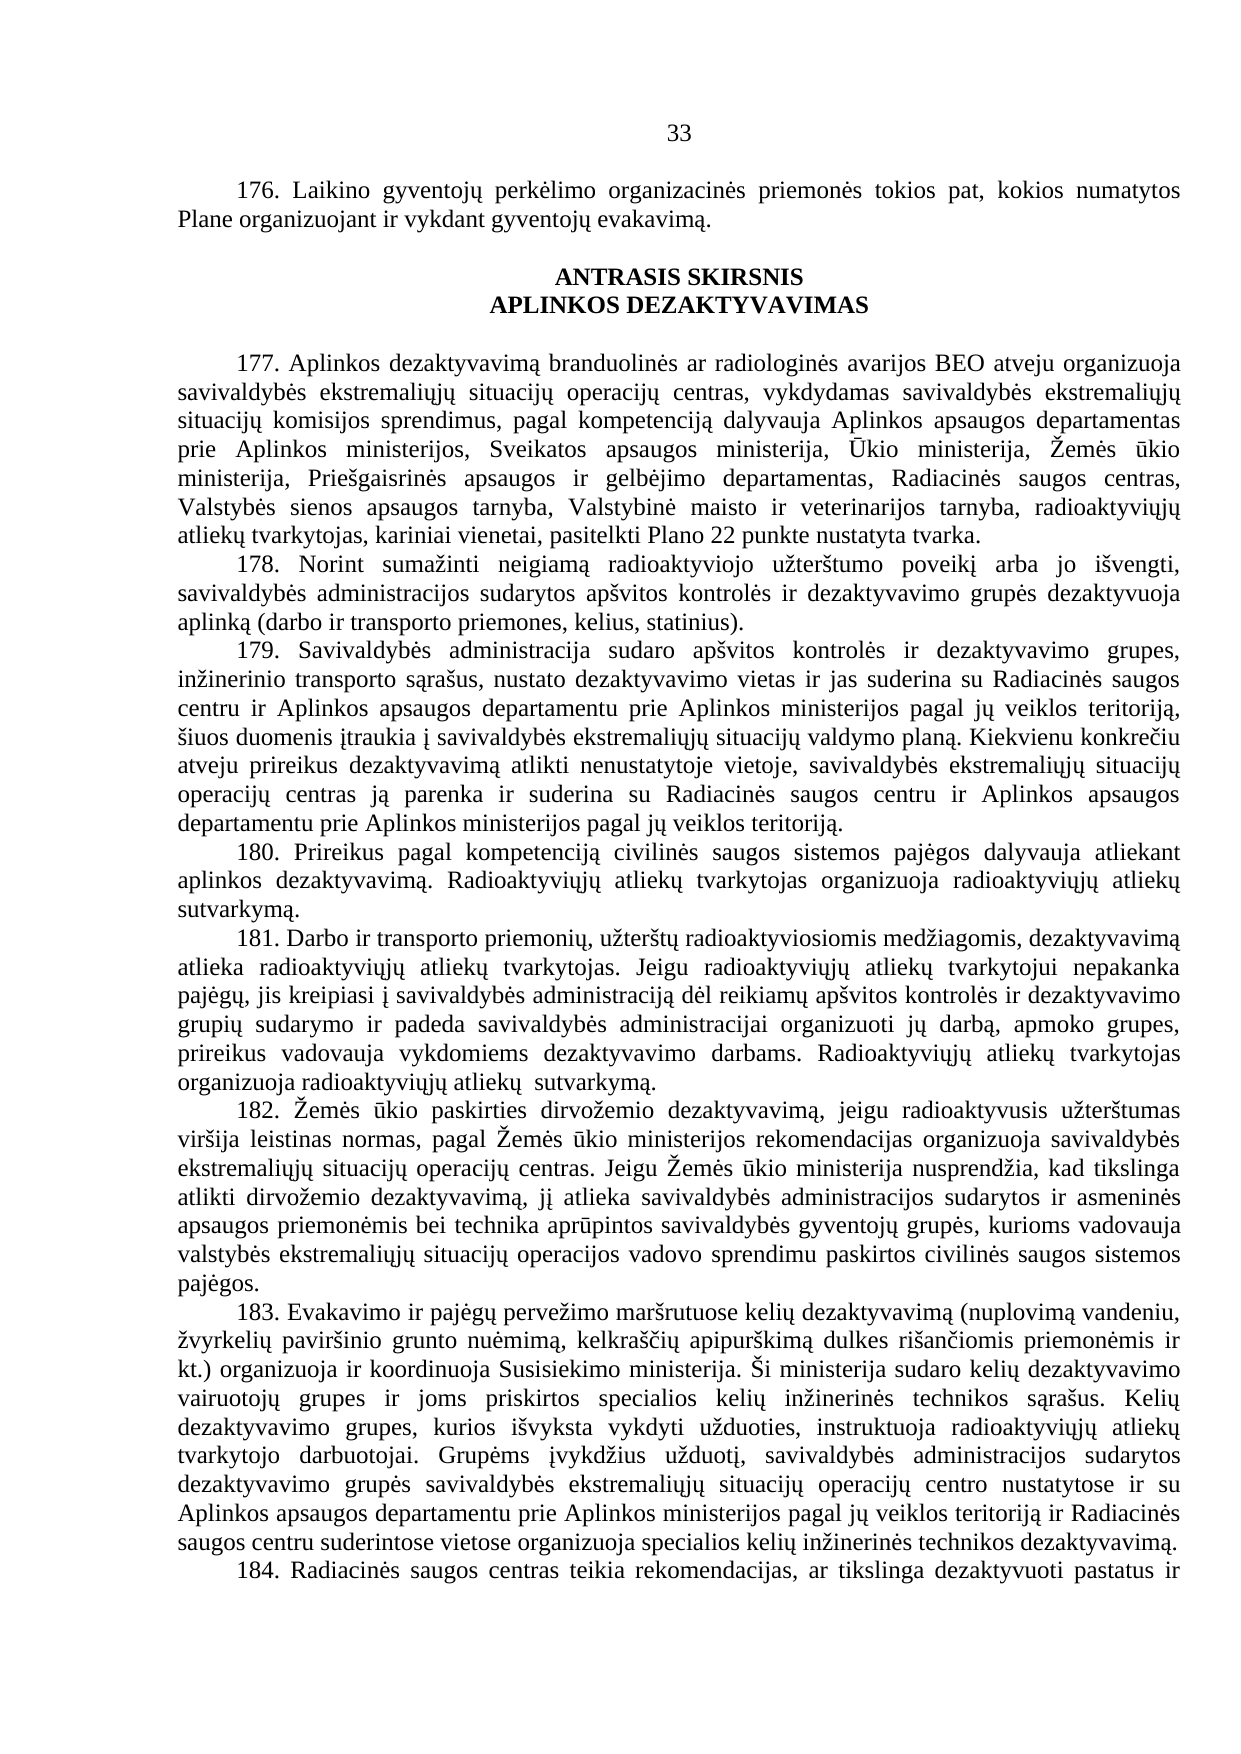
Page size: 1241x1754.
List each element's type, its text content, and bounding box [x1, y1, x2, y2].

text 177. Aplinkos dezaktyvavimą branduolinės ar radiologinės avarijos BEO atveju organizuoja savivaldybės ekstremaliųjų situacijų operacijų centras, vykdydamas savivaldybės ekstremaliųjų situacijų komisijos sprendimus, pagal kompetenciją dalyvauja Aplinkos apsaugos departamentas prie Aplinkos ministerijos, Sveikatos apsaugos ministerija, Ūkio ministerija, Žemės ūkio ministerija, Priešgaisrinės apsaugos ir gelbėjimo departamentas, Radiacinės saugos centras, Valstybės sienos apsaugos tarnyba, Valstybinė maisto ir veterinarijos tarnyba, radioaktyviųjų atliekų tvarkytojas, kariniai vienetai, pasitelkti Plano 22 punkte nustatyta tvarka. [177, 348, 1181, 549]
text 183. Evakavimo ir pajėgų pervežimo maršrutuose kelių dezaktyvavimą (nuplovimą vandeniu, žvyrkelių paviršinio grunto nuėmimą, kelkraščių apipurškimą dulkes rišančiomis priemonėmis ir kt.) organizuoja ir koordinuoja Susisiekimo ministerija. Ši ministerija sudaro kelių dezaktyvavimo vairuotojų grupes ir joms priskirtos specialios kelių inžinerinės technikos sąrašus. Kelių dezaktyvavimo grupes, kurios išvyksta vykdyti užduoties, instruktuoja radioaktyviųjų atliekų tvarkytojo darbuotojai. Grupėms įvykdžius užduotį, savivaldybės administracijos sudarytos dezaktyvavimo grupės savivaldybės ekstremaliųjų situacijų operacijų centro nustatytose ir su Aplinkos apsaugos departamentu prie Aplinkos ministerijos pagal jų veiklos teritoriją ir Radiacinės saugos centru suderintose vietose organizuoja specialios kelių inžinerinės technikos dezaktyvavimą. [177, 1297, 1181, 1556]
text ANTRASIS SKIRSNIS [177, 262, 1181, 291]
text Aplinkos dezaktyvavimas [177, 291, 1181, 319]
text 176. Laikino gyventojų perkėlimo organizacinės priemonės tokios pat, kokios numatytos Plane organizuojant ir vykdant gyventojų evakavimą. [177, 176, 1181, 233]
text 184. Radiacinės saugos centras teikia rekomendacijas, ar tikslinga dezaktyvuoti pastatus ir [177, 1556, 1181, 1584]
text 179. Savivaldybės administracija sudaro apšvitos kontrolės ir dezaktyvavimo grupes, inžinerinio transporto sąrašus, nustato dezaktyvavimo vietas ir jas suderina su Radiacinės saugos centru ir Aplinkos apsaugos departamentu prie Aplinkos ministerijos pagal jų veiklos teritoriją, šiuos duomenis įtraukia į savivaldybės ekstremaliųjų situacijų valdymo planą. Kiekvienu konkrečiu atveju prireikus dezaktyvavimą atlikti nenustatytoje vietoje, savivaldybės ekstremaliųjų situacijų operacijų centras ją parenka ir suderina su Radiacinės saugos centru ir Aplinkos apsaugos departamentu prie Aplinkos ministerijos pagal jų veiklos teritoriją. [177, 636, 1181, 837]
text 178. Norint sumažinti neigiamą radioaktyviojo užterštumo poveikį arba jo išvengti, savivaldybės administracijos sudarytos apšvitos kontrolės ir dezaktyvavimo grupės dezaktyvuoja aplinką (darbo ir transporto priemones, kelius, statinius). [177, 549, 1181, 636]
text 180. Prireikus pagal kompetenciją civilinės saugos sistemos pajėgos dalyvauja atliekant aplinkos dezaktyvavimą. Radioaktyviųjų atliekų tvarkytojas organizuoja radioaktyviųjų atliekų sutvarkymą. [177, 837, 1181, 923]
text 182. Žemės ūkio paskirties dirvožemio dezaktyvavimą, jeigu radioaktyvusis užterštumas viršija leistinas normas, pagal Žemės ūkio ministerijos rekomendacijas organizuoja savivaldybės ekstremaliųjų situacijų operacijų centras. Jeigu Žemės ūkio ministerija nusprendžia, kad tikslinga atlikti dirvožemio dezaktyvavimą, jį atlieka savivaldybės administracijos sudarytos ir asmeninės apsaugos priemonėmis bei technika aprūpintos savivaldybės gyventojų grupės, kurioms vadovauja valstybės ekstremaliųjų situacijų operacijos vadovo sprendimu paskirtos civilinės saugos sistemos pajėgos. [177, 1096, 1181, 1297]
text 181. Darbo ir transporto priemonių, užterštų radioaktyviosiomis medžiagomis, dezaktyvavimą atlieka radioaktyviųjų atliekų tvarkytojas. Jeigu radioaktyviųjų atliekų tvarkytojui nepakanka pajėgų, jis kreipiasi į savivaldybės administraciją dėl reikiamų apšvitos kontrolės ir dezaktyvavimo grupių sudarymo ir padeda savivaldybės administracijai organizuoti jų darbą, apmoko grupes, prireikus vadovauja vykdomiems dezaktyvavimo darbams. Radioaktyviųjų atliekų tvarkytojas organizuoja radioaktyviųjų atliekų sutvarkymą. [177, 923, 1181, 1096]
